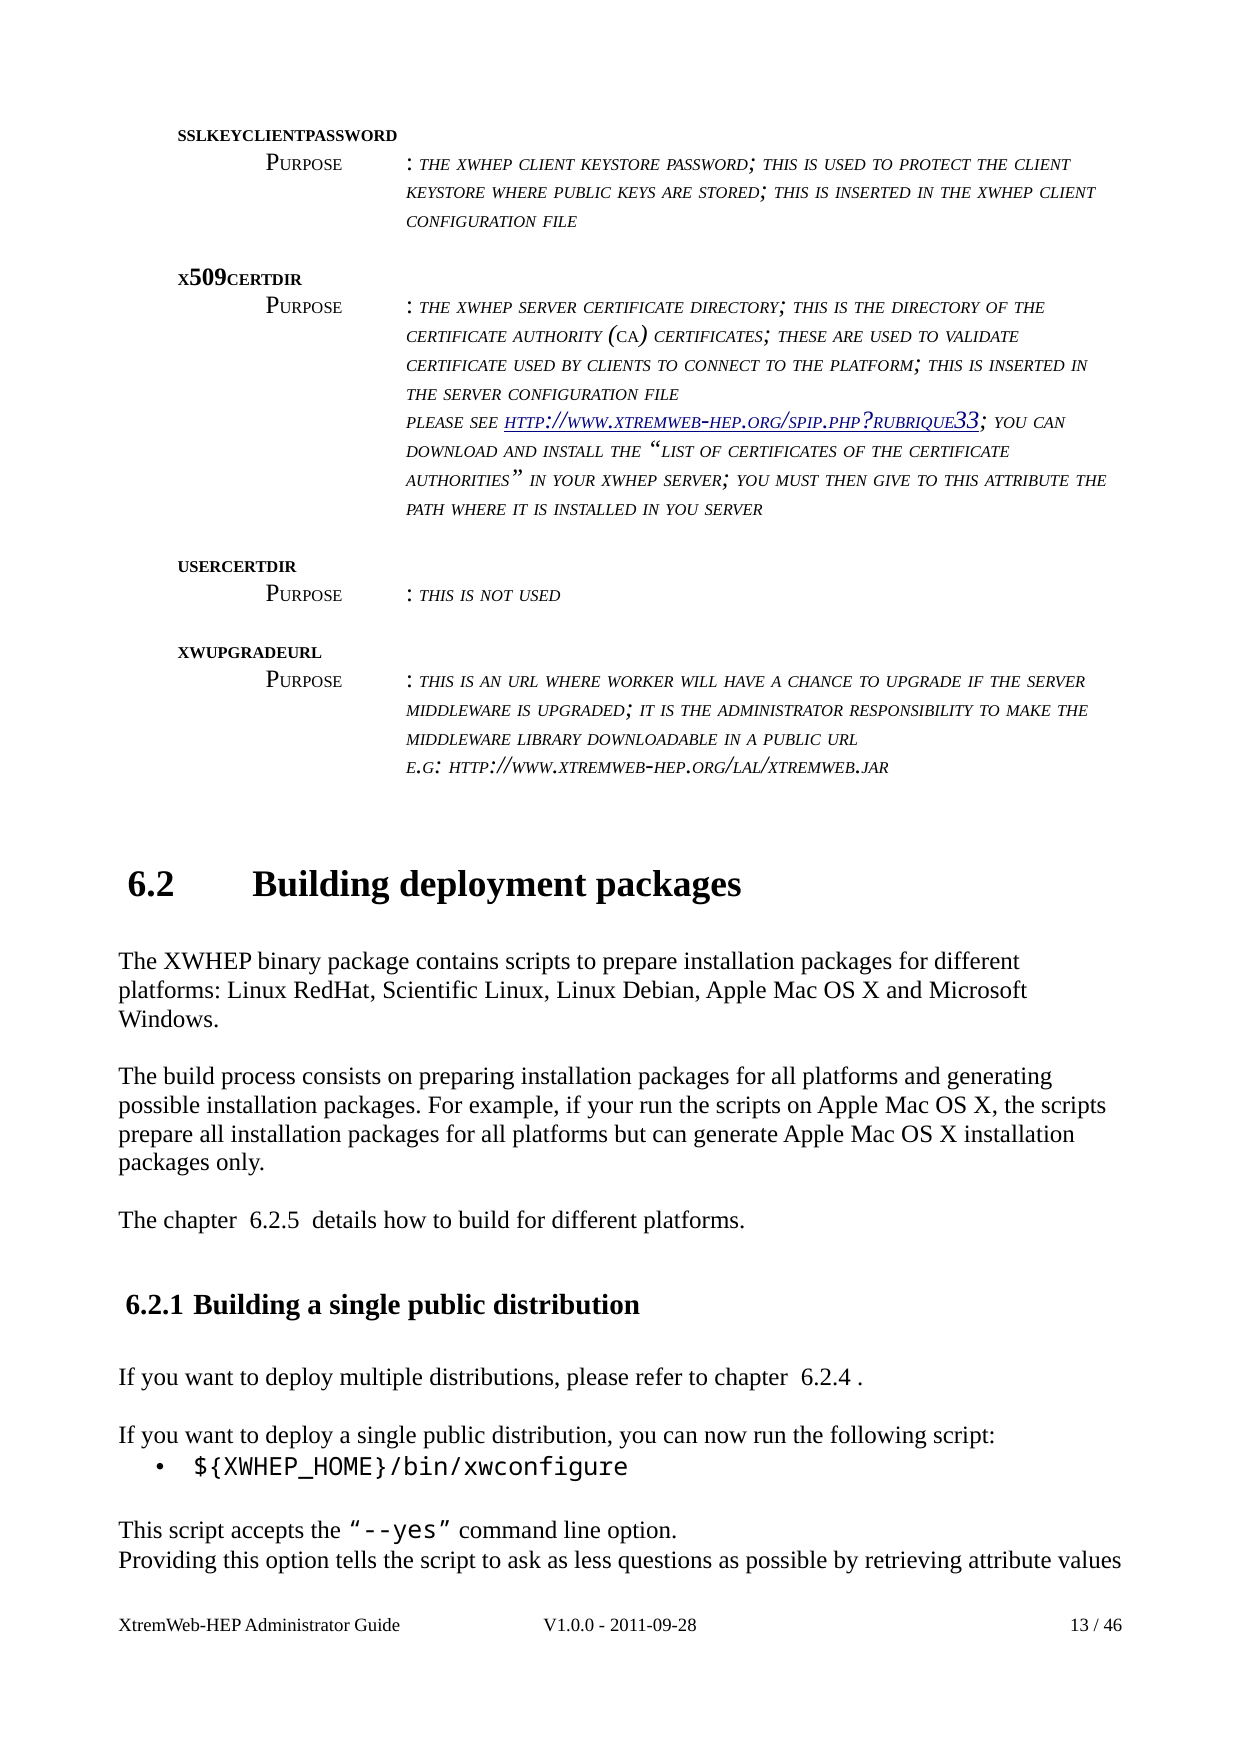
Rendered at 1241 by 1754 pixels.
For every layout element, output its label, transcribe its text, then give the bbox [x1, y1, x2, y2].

subtitle Building deployment packages [118, 862, 1122, 905]
text Providing this option tells the script to ask as less questions as possible by retrieving attribute values [118, 1545, 1122, 1574]
text If you want to deploy a single public distribution, you can now run the following script: [118, 1420, 1122, 1448]
text Purpose : this is an url where worker will have a chance to upgrade if the server middleware is upgraded; it is the administrator responsibility to make the middleware library downloadable in a public url e.g: http://www.xtremweb-hep.org/lal/xtremweb.jar [265, 664, 1122, 779]
text The build process consists on preparing installation packages for all platforms and generating possible installation packages. For example, if your run the scripts on Apple Mac OS X, the scripts prepare all installation packages for all platforms but can generate Apple Mac OS X installation packages only. [118, 1061, 1122, 1176]
text This script accepts the “--yes” command line option. [118, 1511, 1122, 1545]
text usercertdir [177, 549, 1122, 578]
text sslkeyclientpassword [177, 118, 1122, 147]
text Purpose : this is not used [265, 578, 1122, 607]
text The chapter 6.2.5 details how to build for different platforms. [118, 1205, 1122, 1234]
subtitle Building a single public distribution [118, 1287, 1122, 1321]
text If you want to deploy multiple distributions, please refer to chapter 6.2.4 . [118, 1362, 1122, 1391]
text Purpose : the xwhep client keystore password; this is used to protect the client keystore where public keys are stored; this is inserted in the xwhep client configuration file [265, 147, 1122, 233]
text Purpose : the xwhep server certificate directory; this is the directory of the certificate authority (ca) certificates; these are used to validate certificate used by clients to connect to the platform; this is inserted in the server configuration file please see http://www.xtremweb-hep.org/spip.php?rubrique33; you can download and install the “list of certificates of the certificate authorities” in your xwhep server; you must then give to this attribute the path where it is installed in you server [265, 291, 1122, 521]
text xwupgradeurl [177, 636, 1122, 664]
list ${XWHEP_HOME}/bin/xwconfigure [156, 1448, 1122, 1483]
text x509certdir [177, 262, 1122, 291]
text The XWHEP binary package contains scripts to prepare installation packages for different platforms: Linux RedHat, Scientific Linux, Linux Debian, Apple Mac OS X and Microsoft Windows. [118, 946, 1122, 1032]
